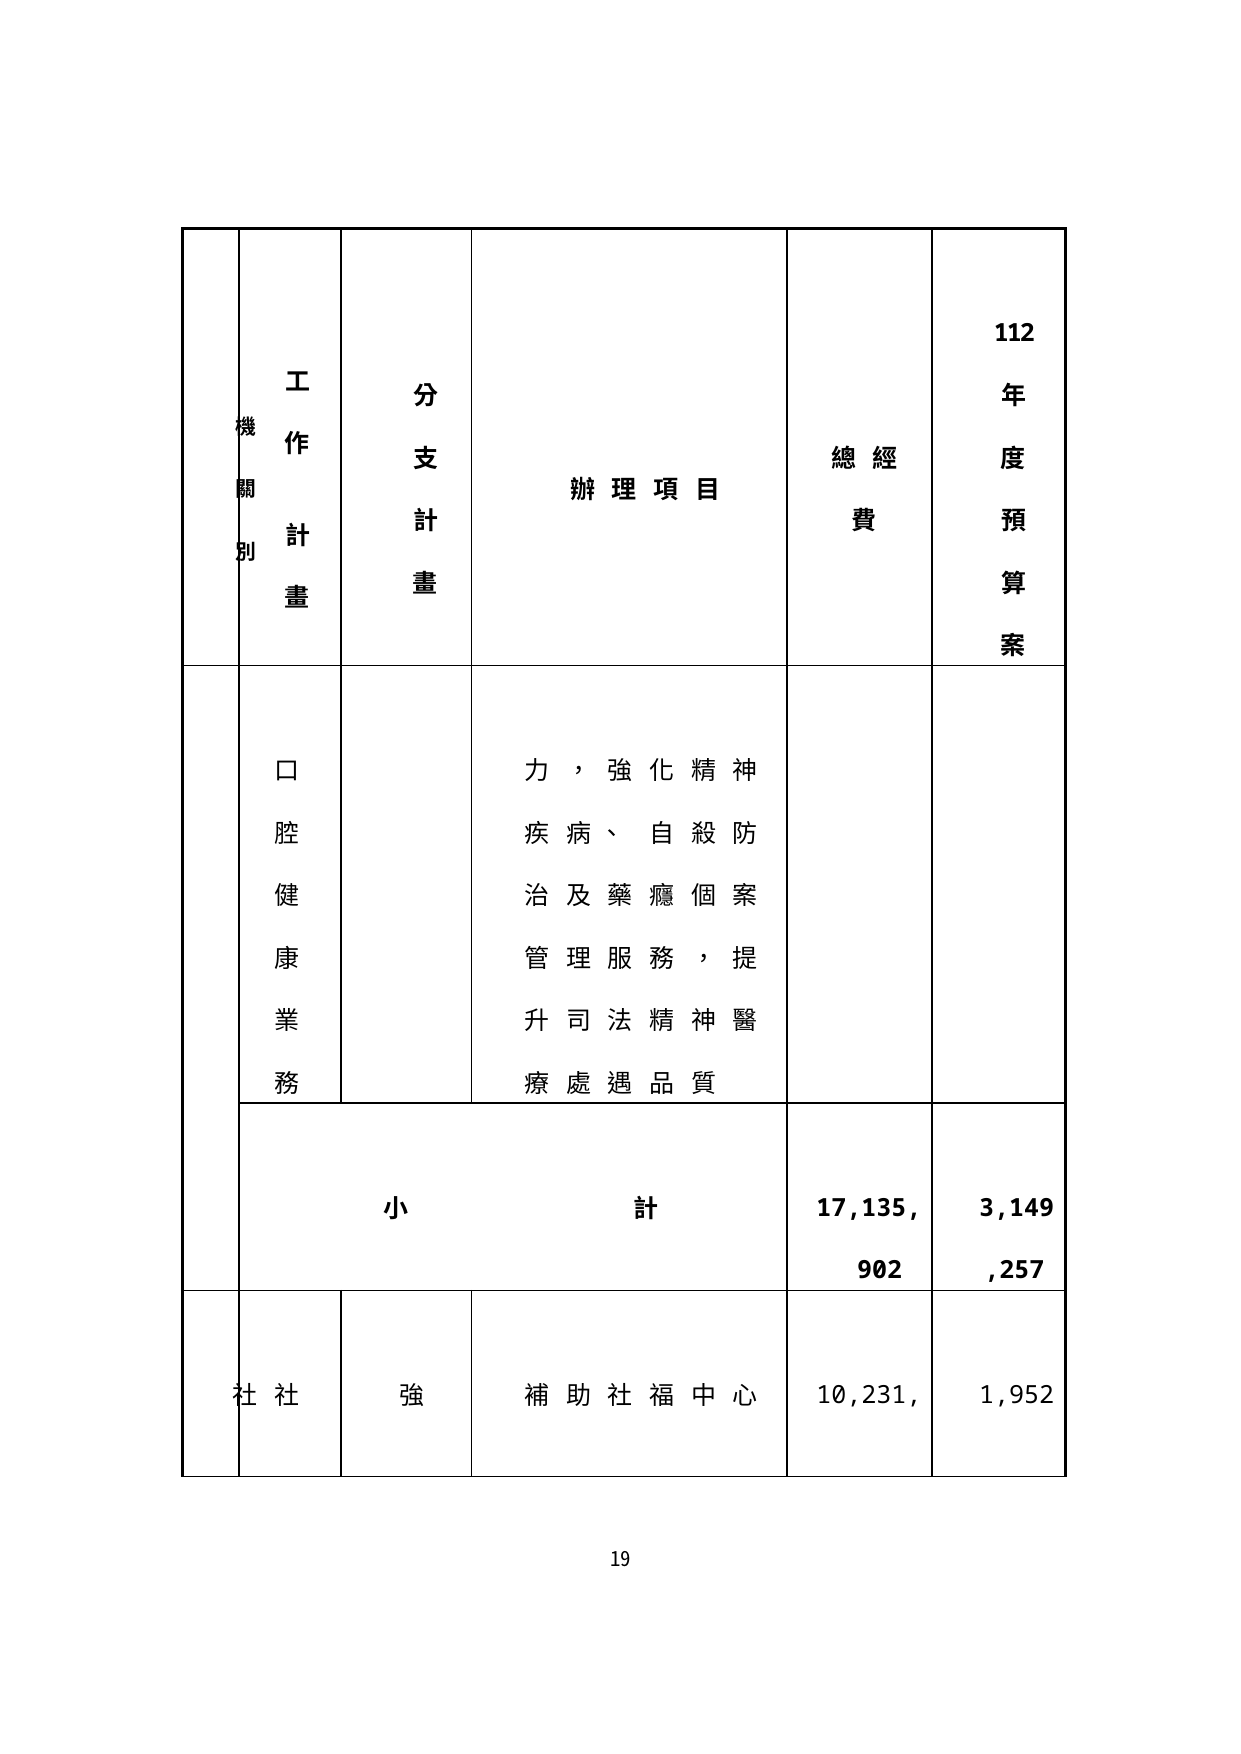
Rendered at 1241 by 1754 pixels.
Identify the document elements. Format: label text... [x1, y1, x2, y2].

table_cell [788, 666, 931, 1102]
table_cell 1,952 [933, 1291, 1064, 1476]
table_cell 3,149,257 [933, 1104, 1064, 1290]
table_cell 補助社福中心 [472, 1291, 786, 1476]
table_cell 10,231, [788, 1291, 931, 1476]
table_cell 力，強化精神疾病、自殺防治及藥癮個案管理服務，提升司法精神醫療處遇品質 [472, 666, 786, 1102]
table_header 分支計畫 [342, 230, 471, 665]
table_header 112年度 預算案 [933, 230, 1064, 665]
table_cell 社會福 利服務 業務 [240, 1291, 340, 1476]
table_cell 17,135,902 [788, 1104, 931, 1290]
table_header 機關別 [184, 230, 238, 665]
table_cell [933, 666, 1064, 1102]
table_cell 強 [342, 1291, 471, 1476]
table_header 辦理項目 [472, 230, 786, 665]
table_cell 衛福部 [184, 666, 238, 1290]
table_header 工作 計畫 [240, 230, 340, 665]
table_cell 社家署 [184, 1291, 238, 1476]
table_cell 口腔健 康業務 [240, 666, 340, 1102]
table_header 總經費 [788, 230, 931, 665]
table_cell 小 計 [240, 1104, 786, 1290]
table_cell [342, 666, 471, 1102]
